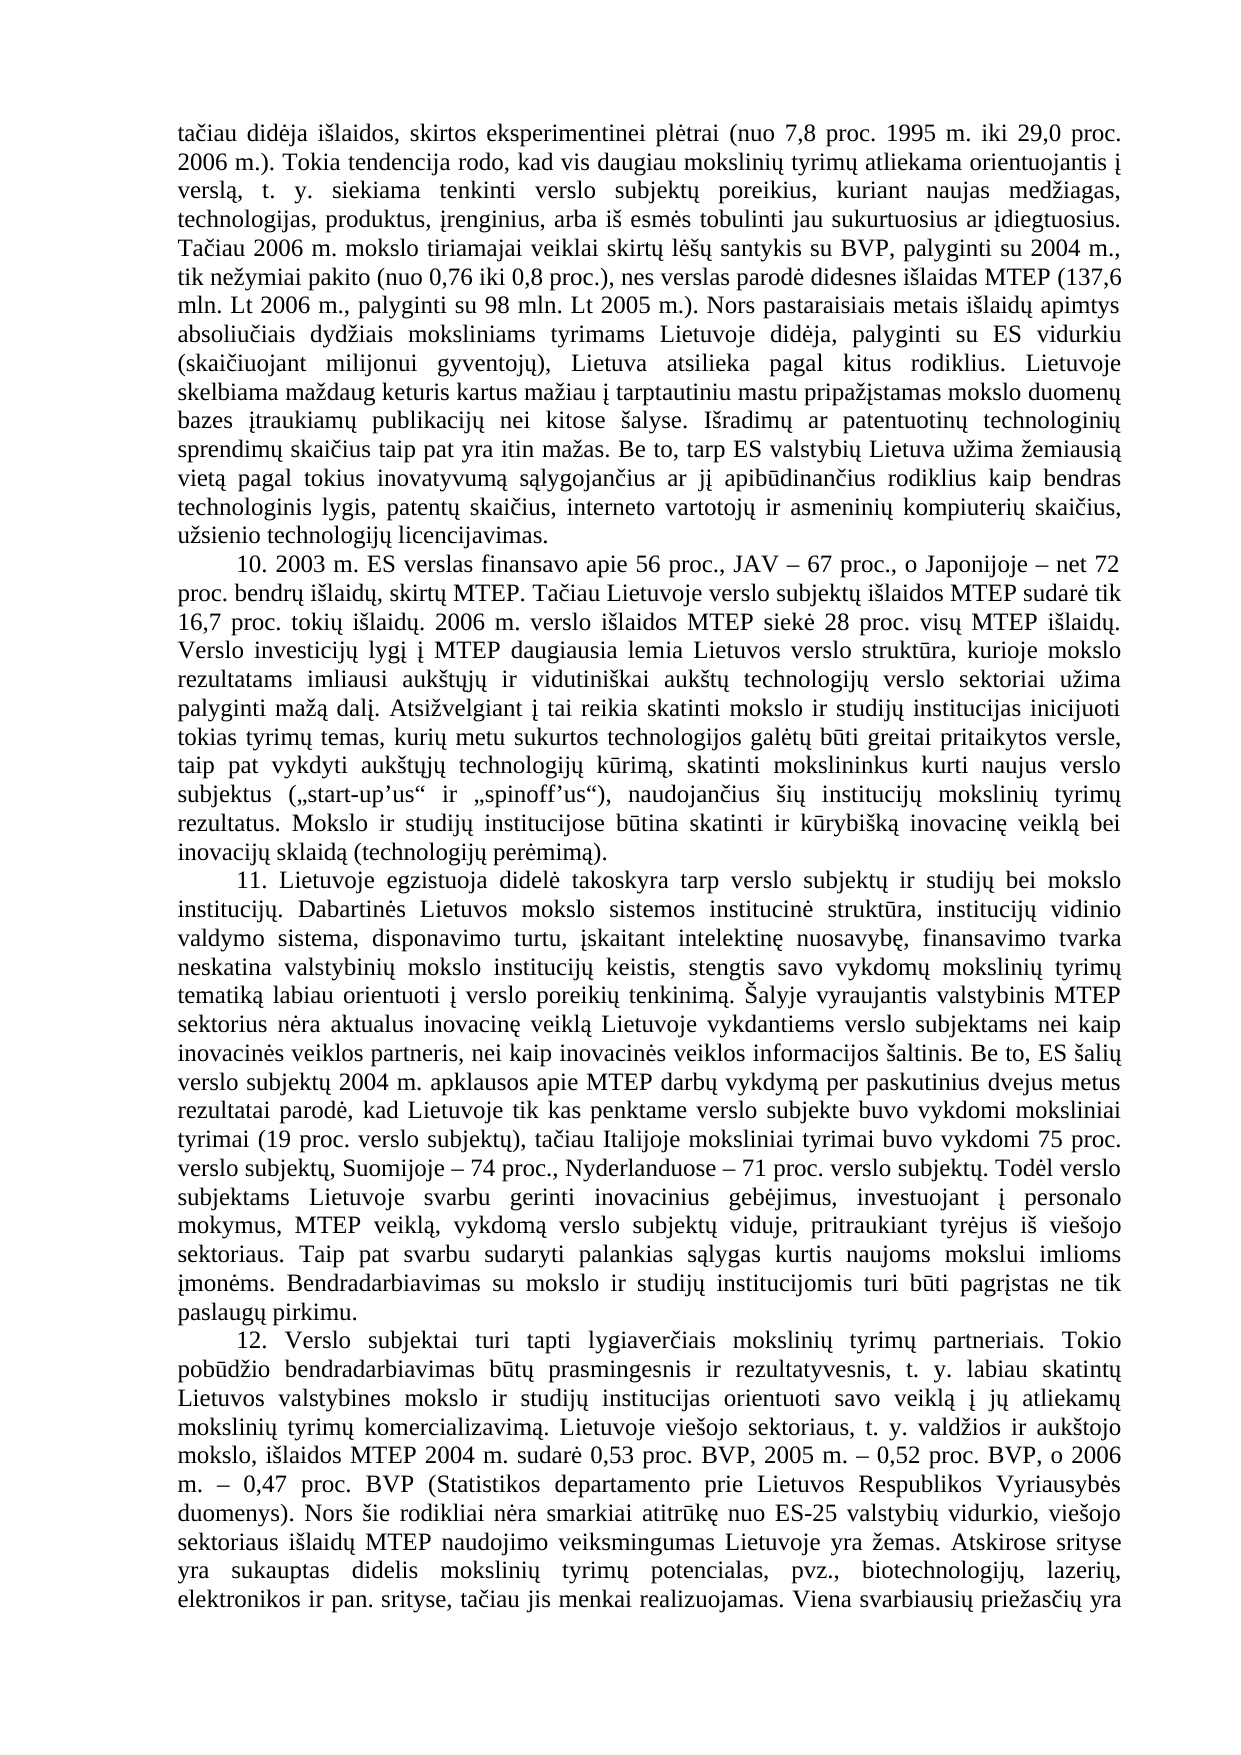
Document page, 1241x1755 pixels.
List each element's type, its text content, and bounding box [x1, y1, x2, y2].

text 12. Verslo subjektai turi tapti lygiaverčiais mokslinių tyrimų partneriais. Tokio pobūdžio bendradarbiavimas būtų prasmingesnis ir rezultatyvesnis, t. y. labiau skatintų Lietuvos valstybines mokslo ir studijų institucijas orientuoti savo veiklą į jų atliekamų mokslinių tyrimų komercializavimą. Lietuvoje viešojo sektoriaus, t. y. valdžios ir aukštojo mokslo, išlaidos MTEP 2004 m. sudarė 0,53 proc. BVP, 2005 m. – 0,52 proc. BVP, o 2006 m. – 0,47 proc. BVP (Statistikos departamento prie Lietuvos Respublikos Vyriausybės duomenys). Nors šie rodikliai nėra smarkiai atitrūkę nuo ES-25 valstybių vidurkio, viešojo sektoriaus išlaidų MTEP naudojimo veiksmingumas Lietuvoje yra žemas. Atskirose srityse yra sukauptas didelis mokslinių tyrimų potencialas, pvz., biotechnologijų, lazerių, elektronikos ir pan. srityse, tačiau jis menkai realizuojamas. Viena svarbiausių priežasčių yra [177, 1326, 1122, 1613]
text 10. 2003 m. ES verslas finansavo apie 56 proc., JAV – 67 proc., o Japonijoje – net 72 proc. bendrų išlaidų, skirtų MTEP. Tačiau Lietuvoje verslo subjektų išlaidos MTEP sudarė tik 16,7 proc. tokių išlaidų. 2006 m. verslo išlaidos MTEP siekė 28 proc. visų MTEP išlaidų. Verslo investicijų lygį į MTEP daugiausia lemia Lietuvos verslo struktūra, kurioje mokslo rezultatams imliausi aukštųjų ir vidutiniškai aukštų technologijų verslo sektoriai užima palyginti mažą dalį. Atsižvelgiant į tai reikia skatinti mokslo ir studijų institucijas inicijuoti tokias tyrimų temas, kurių metu sukurtos technologijos galėtų būti greitai pritaikytos versle, taip pat vykdyti aukštųjų technologijų kūrimą, skatinti mokslininkus kurti naujus verslo subjektus („start-up’us“ ir „spinoff’us“), naudojančius šių institucijų mokslinių tyrimų rezultatus. Mokslo ir studijų institucijose būtina skatinti ir kūrybišką inovacinę veiklą bei inovacijų sklaidą (technologijų perėmimą). [177, 549, 1122, 866]
text tačiau didėja išlaidos, skirtos eksperimentinei plėtrai (nuo 7,8 proc. 1995 m. iki 29,0 proc. 2006 m.). Tokia tendencija rodo, kad vis daugiau mokslinių tyrimų atliekama orientuojantis į verslą, t. y. siekiama tenkinti verslo subjektų poreikius, kuriant naujas medžiagas, technologijas, produktus, įrenginius, arba iš esmės tobulinti jau sukurtuosius ar įdiegtuosius. Tačiau 2006 m. mokslo tiriamajai veiklai skirtų lėšų santykis su BVP, palyginti su 2004 m., tik nežymiai pakito (nuo 0,76 iki 0,8 proc.), nes verslas parodė didesnes išlaidas MTEP (137,6 mln. Lt 2006 m., palyginti su 98 mln. Lt 2005 m.). Nors pastaraisiais metais išlaidų apimtys absoliučiais dydžiais moksliniams tyrimams Lietuvoje didėja, palyginti su ES vidurkiu (skaičiuojant milijonui gyventojų), Lietuva atsilieka pagal kitus rodiklius. Lietuvoje skelbiama maždaug keturis kartus mažiau į tarptautiniu mastu pripažįstamas mokslo duomenų bazes įtraukiamų publikacijų nei kitose šalyse. Išradimų ar patentuotinų technologinių sprendimų skaičius taip pat yra itin mažas. Be to, tarp ES valstybių Lietuva užima žemiausią vietą pagal tokius inovatyvumą sąlygojančius ar jį apibūdinančius rodiklius kaip bendras technologinis lygis, patentų skaičius, interneto vartotojų ir asmeninių kompiuterių skaičius, užsienio technologijų licencijavimas. [177, 118, 1122, 549]
text 11. Lietuvoje egzistuoja didelė takoskyra tarp verslo subjektų ir studijų bei mokslo institucijų. Dabartinės Lietuvos mokslo sistemos institucinė struktūra, institucijų vidinio valdymo sistema, disponavimo turtu, įskaitant intelektinę nuosavybę, finansavimo tvarka neskatina valstybinių mokslo institucijų keistis, stengtis savo vykdomų mokslinių tyrimų tematiką labiau orientuoti į verslo poreikių tenkinimą. Šalyje vyraujantis valstybinis MTEP sektorius nėra aktualus inovacinę veiklą Lietuvoje vykdantiems verslo subjektams nei kaip inovacinės veiklos partneris, nei kaip inovacinės veiklos informacijos šaltinis. Be to, ES šalių verslo subjektų 2004 m. apklausos apie MTEP darbų vykdymą per paskutinius dvejus metus rezultatai parodė, kad Lietuvoje tik kas penktame verslo subjekte buvo vykdomi moksliniai tyrimai (19 proc. verslo subjektų), tačiau Italijoje moksliniai tyrimai buvo vykdomi 75 proc. verslo subjektų, Suomijoje – 74 proc., Nyderlanduose – 71 proc. verslo subjektų. Todėl verslo subjektams Lietuvoje svarbu gerinti inovacinius gebėjimus, investuojant į personalo mokymus, MTEP veiklą, vykdomą verslo subjektų viduje, pritraukiant tyrėjus iš viešojo sektoriaus. Taip pat svarbu sudaryti palankias sąlygas kurtis naujoms mokslui imlioms įmonėms. Bendradarbiavimas su mokslo ir studijų institucijomis turi būti pagrįstas ne tik paslaugų pirkimu. [177, 866, 1122, 1326]
